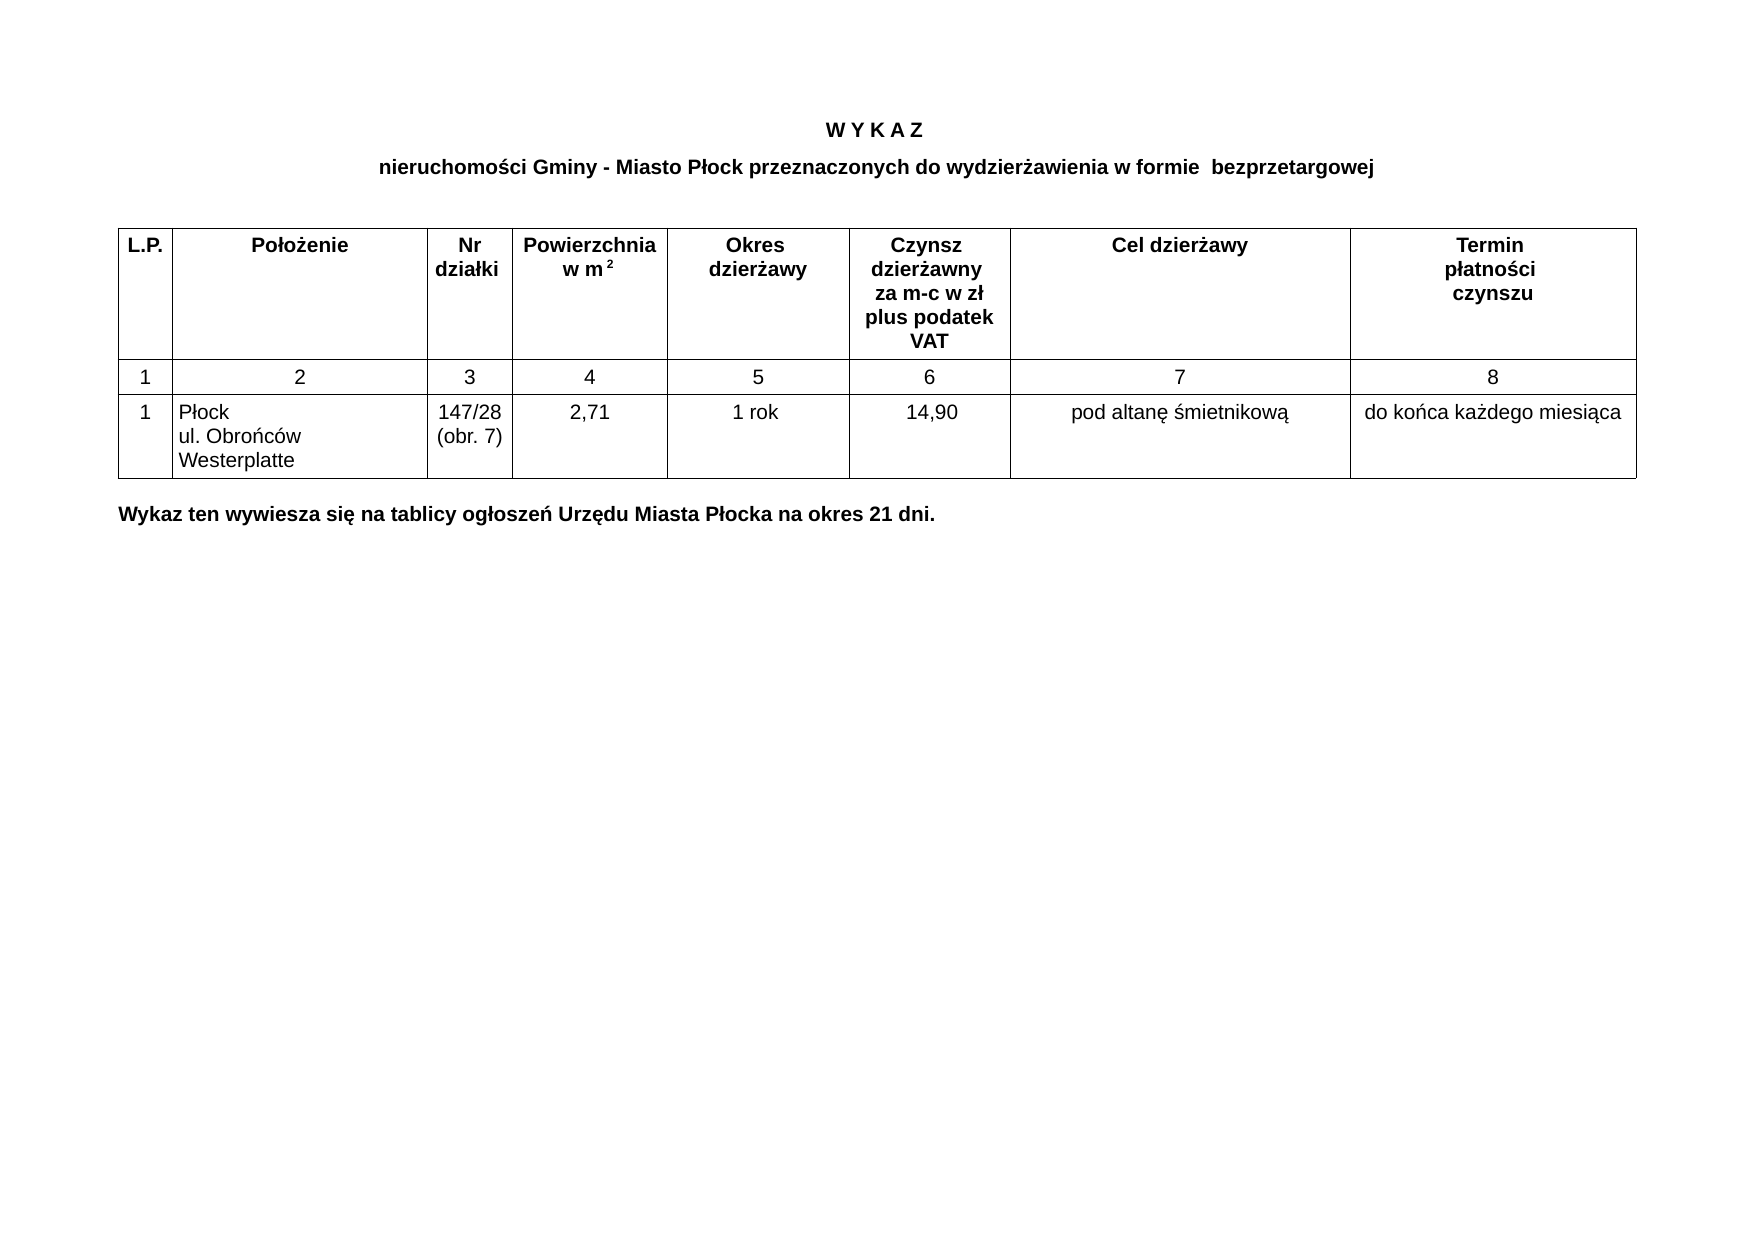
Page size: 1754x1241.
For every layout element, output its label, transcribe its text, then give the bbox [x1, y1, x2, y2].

table_header Termin płatności czynszu [1351, 229, 1636, 359]
table_cell 4 [513, 360, 667, 394]
table_cell 2,71 [513, 395, 667, 478]
table_cell 147/28 (obr. 7) [428, 395, 512, 478]
table_cell 6 [850, 360, 1010, 394]
text nieruchomości Gminy - Miasto Płock przeznaczonych do wydzierżawienia w formie bezprzetargowej [118, 154, 1636, 178]
table_cell pod altanę śmietnikową [1011, 395, 1350, 478]
table_cell 5 [668, 360, 849, 394]
table_cell 14,90 [850, 395, 1010, 478]
table_header Cel dzierżawy [1011, 229, 1350, 359]
table_cell do końca każdego miesiąca [1351, 395, 1636, 478]
table_cell 7 [1011, 360, 1350, 394]
table_header Okres dzierżawy [668, 229, 849, 359]
table_header Powierzchnia w m 2 [513, 229, 667, 359]
table_cell 1 rok [668, 395, 849, 478]
table_cell 1 [119, 395, 172, 478]
table_cell 8 [1351, 360, 1636, 394]
table_cell 3 [428, 360, 512, 394]
table_cell 2 [173, 360, 427, 394]
text Wykaz ten wywiesza się na tablicy ogłoszeń Urzędu Miasta Płocka na okres 21 dni. [118, 502, 1636, 526]
table_cell 1 [119, 360, 172, 394]
table_header Nr działki [428, 229, 512, 359]
table_header Położenie [173, 229, 427, 359]
table_header L.P. [119, 229, 172, 359]
text W Y K A Z [118, 118, 1636, 142]
table_cell Płock ul. Obrońców Westerplatte [173, 395, 427, 478]
table_header Czynsz dzierżawny za m-c w zł plus podatek VAT [850, 229, 1010, 359]
